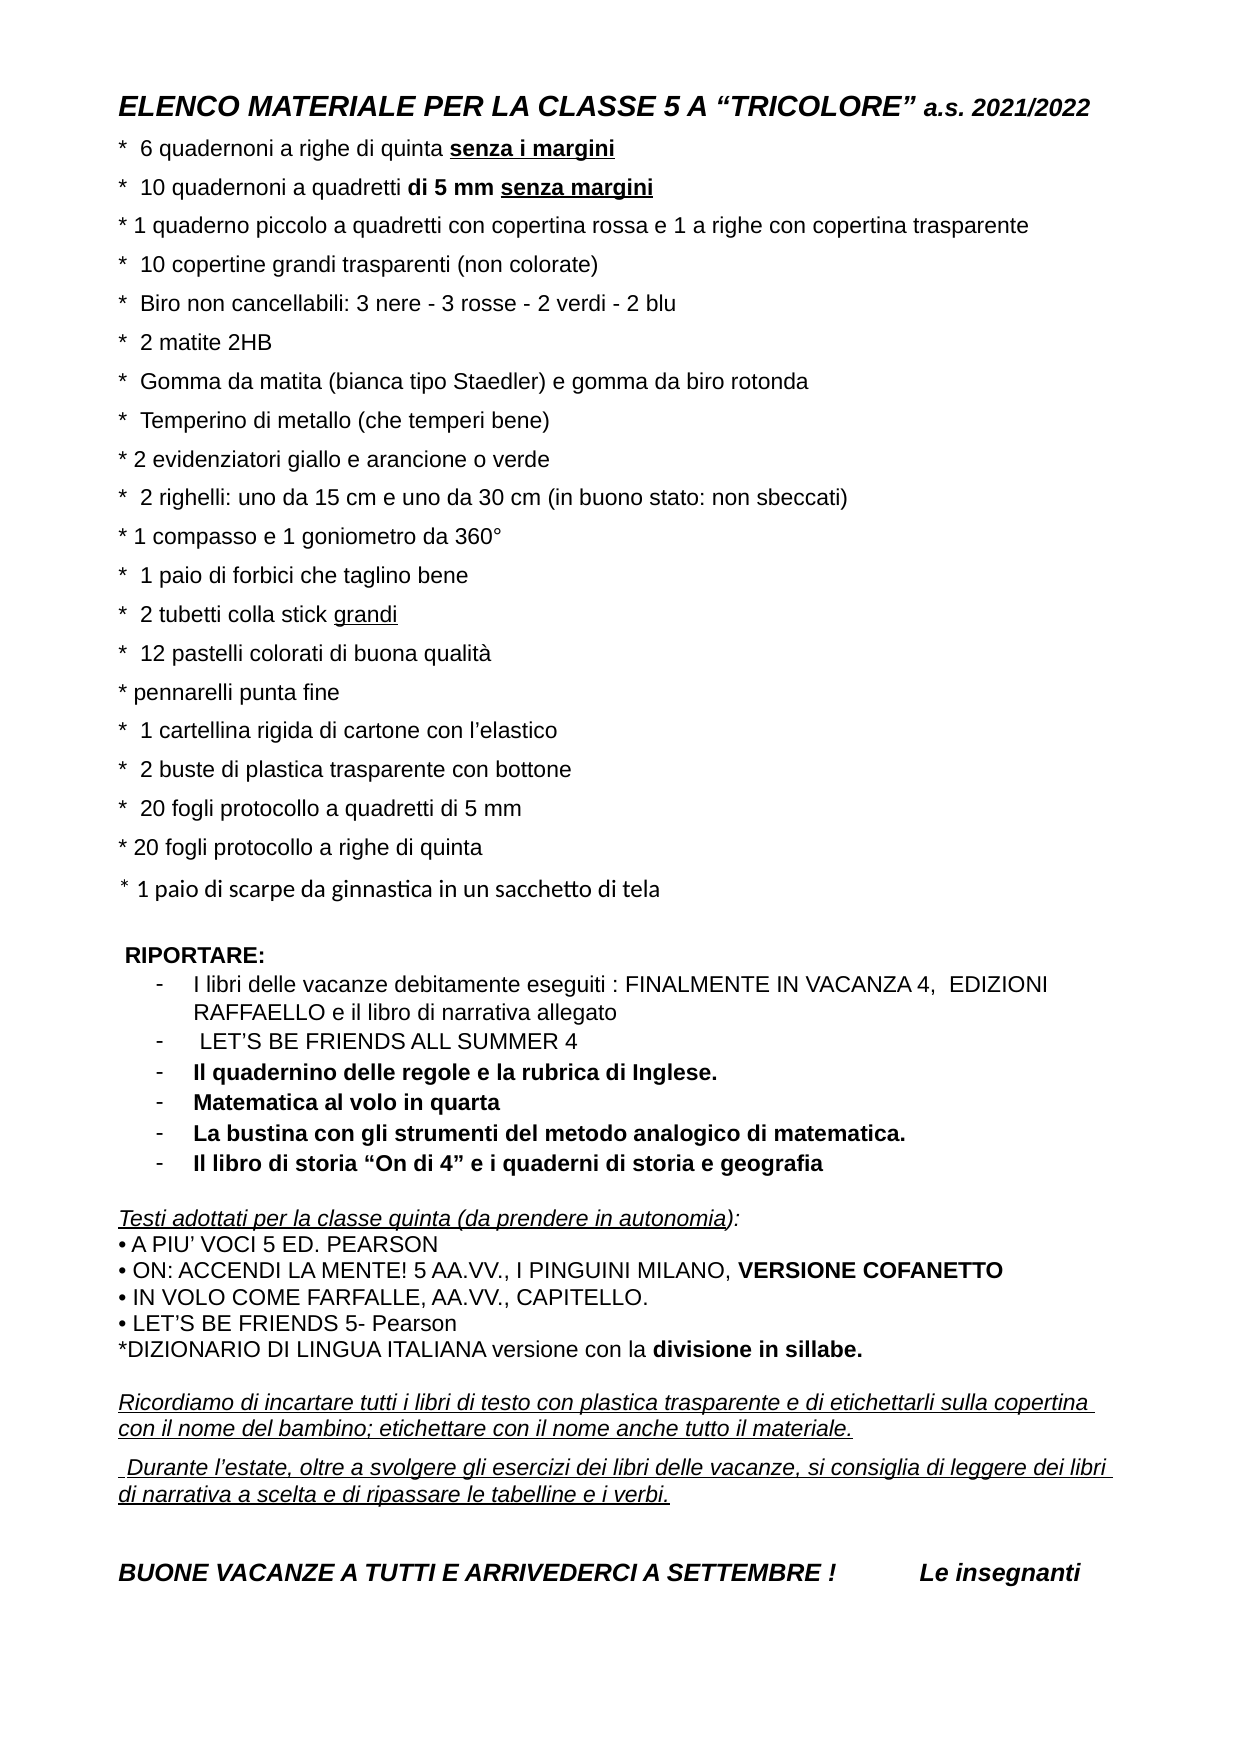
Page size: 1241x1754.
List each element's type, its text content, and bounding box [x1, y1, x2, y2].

text * 2 evidenziatori giallo e arancione o verde [118, 446, 1122, 472]
text * 1 paio di forbici che taglino bene [118, 562, 1122, 588]
text * pennarelli punta fine [118, 679, 1122, 705]
text ELENCO MATERIALE PER LA CLASSE 5 A “TRICOLORE” a.s. 2021/2022 [118, 89, 1122, 122]
list Il libro di storia “On di 4” e i quaderni di storia e geografia [156, 1148, 1122, 1178]
text * 2 matite 2HB [118, 329, 1122, 355]
list I libri delle vacanze debitamente eseguiti : FINALMENTE IN VACANZA 4, EDIZIONI RAFFAELLO e il libro di narrativa allegato [156, 969, 1122, 1026]
text * 20 fogli protocollo a quadretti di 5 mm [118, 795, 1122, 822]
text * 2 buste di plastica trasparente con bottone [118, 756, 1122, 783]
text * 2 righelli: uno da 15 cm e uno da 30 cm (in buono stato: non sbeccati) [118, 484, 1122, 511]
text * 2 tubetti colla stick grandi [118, 601, 1122, 627]
text * 10 copertine grandi trasparenti (non colorate) [118, 251, 1122, 278]
text * Biro non cancellabili: 3 nere - 3 rosse - 2 verdi - 2 blu [118, 290, 1122, 316]
text * 6 quadernoni a righe di quinta senza i margini [118, 135, 1122, 161]
list Matematica al volo in quarta [156, 1087, 1122, 1117]
text * 1 compasso e 1 goniometro da 360° [118, 523, 1122, 549]
text * 10 quadernoni a quadretti di 5 mm senza margini [118, 173, 1122, 200]
text * 1 quaderno piccolo a quadretti con copertina rossa e 1 a righe con copertina trasparente [118, 212, 1122, 239]
text Durante l’estate, oltre a svolgere gli esercizi dei libri delle vacanze, si consiglia di leggere dei libri di narrativa a scelta e di ripassare le tabelline e i verbi. [118, 1454, 1122, 1507]
text * 20 fogli protocollo a righe di quinta [118, 834, 1122, 860]
text BUONE VACANZE A TUTTI E ARRIVEDERCI A SETTEMBRE ! Le insegnanti [118, 1558, 1122, 1587]
list LET’S BE FRIENDS ALL SUMMER 4 [156, 1026, 1122, 1056]
text Testi adottati per la classe quinta (da prendere in autonomia): • A PIU’ VOCI 5 ED. PEARSON • ON: ACCENDI LA MENTE! 5 AA.VV., I PINGUINI MILANO, VERSIONE COFANETTO • IN VOLO COME FARFALLE, AA.VV., CAPITELLO. • LET’S BE FRIENDS 5- Pearson [118, 1204, 1122, 1336]
list Il quadernino delle regole e la rubrica di Inglese. [156, 1056, 1122, 1087]
text * 1 paio di scarpe da ginnastica in un sacchetto di tela [118, 873, 1122, 930]
text *DIZIONARIO DI LINGUA ITALIANA versione con la divisione in sillabe. [118, 1336, 1122, 1363]
text Ricordiamo di incartare tutti i libri di testo con plastica trasparente e di etichettarli sulla copertina con il nome del bambino; etichettare con il nome anche tutto il materiale. [118, 1389, 1122, 1442]
text RIPORTARE: [118, 942, 1122, 969]
text * Gomma da matita (bianca tipo Staedler) e gomma da biro rotonda [118, 368, 1122, 394]
list La bustina con gli strumenti del metodo analogico di matematica. [156, 1117, 1122, 1148]
text * 1 cartellina rigida di cartone con l’elastico [118, 717, 1122, 744]
text * 12 pastelli colorati di buona qualità [118, 640, 1122, 666]
text * Temperino di metallo (che temperi bene) [118, 407, 1122, 433]
